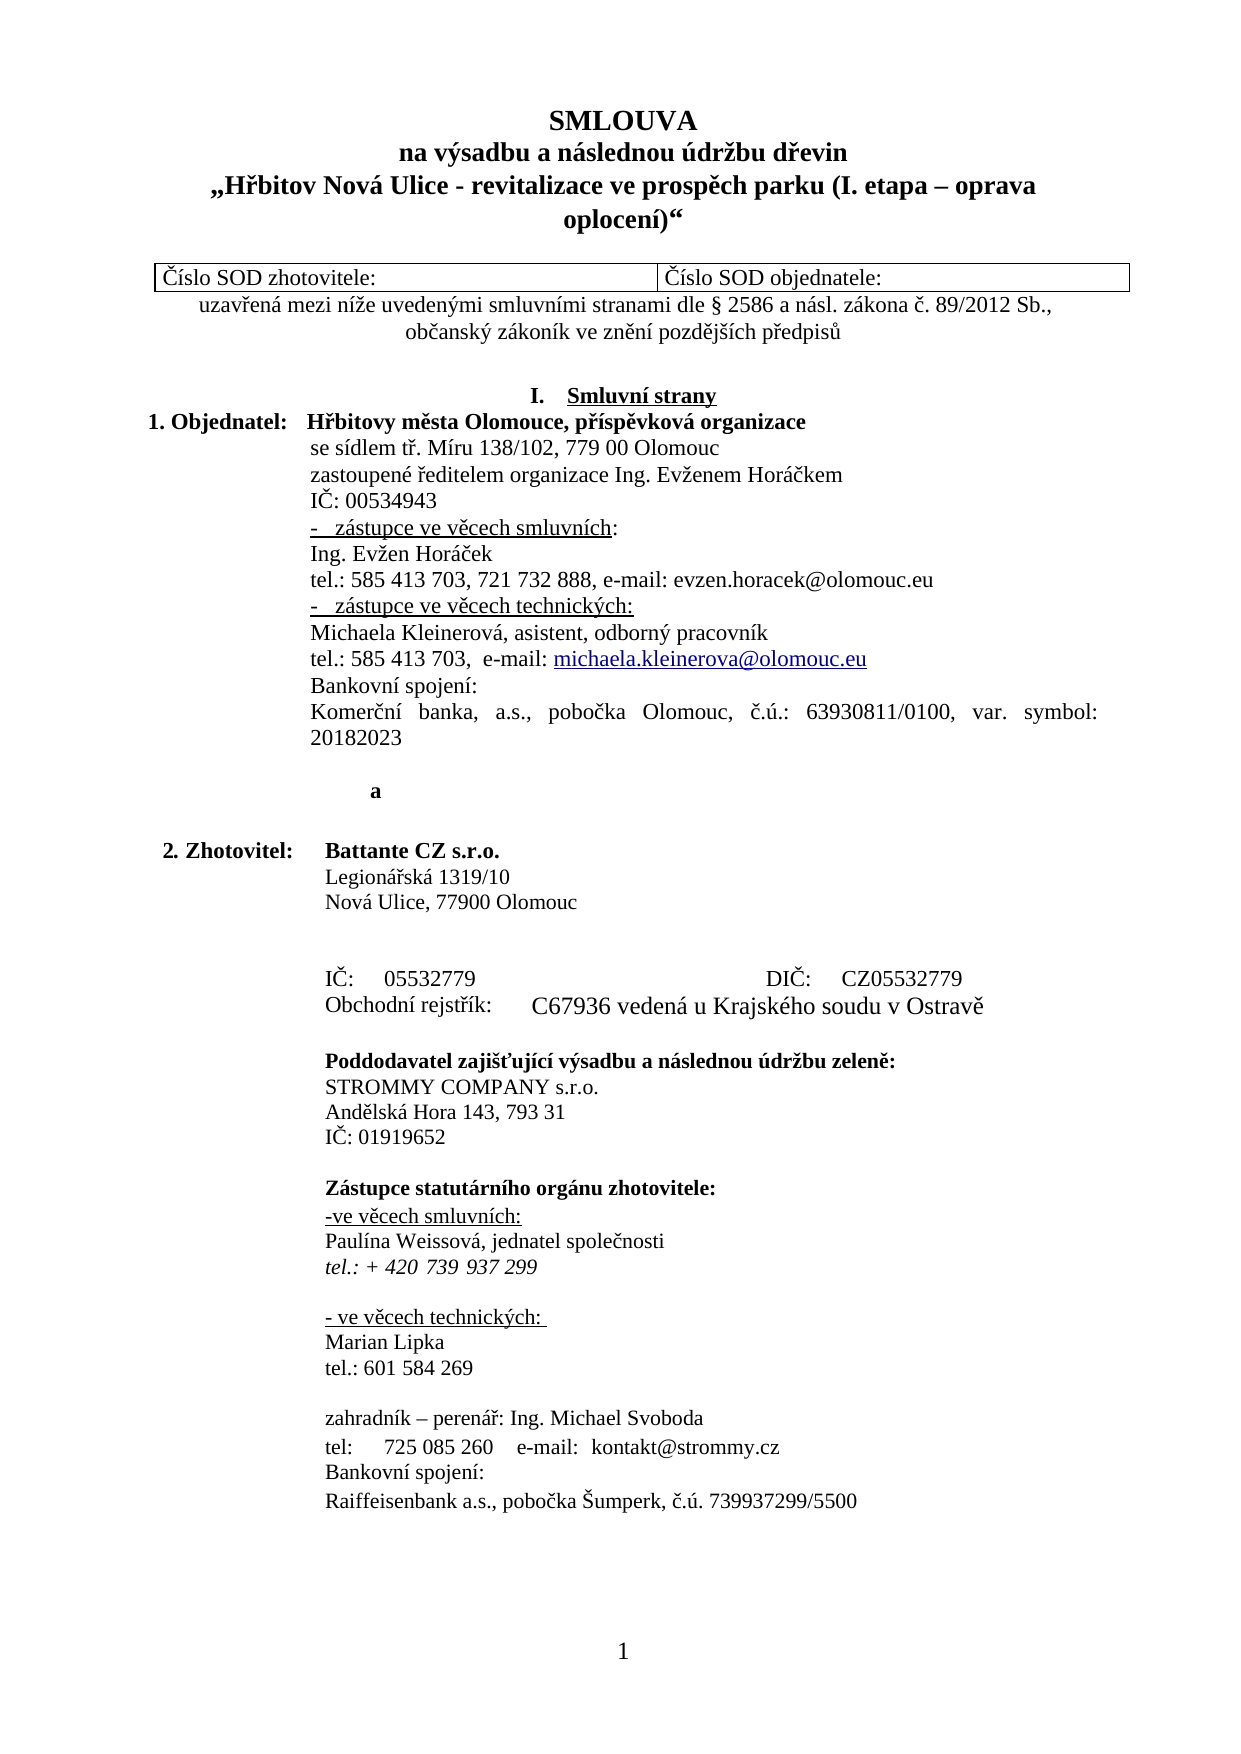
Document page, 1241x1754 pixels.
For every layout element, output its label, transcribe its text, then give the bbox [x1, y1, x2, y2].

table_cell [155, 1434, 317, 1459]
table_header Battante CZ s.r.o. [318, 838, 1130, 864]
table_cell [155, 1459, 317, 1488]
table_cell [155, 1304, 317, 1405]
table_cell [155, 1020, 317, 1048]
table_cell Zástupce statutárního orgánu zhotovitele: [318, 1175, 717, 1203]
table_cell [155, 1049, 317, 1174]
text Komerční banka, a.s., pobočka Olomouc, č.ú.: 63930811/0100, var. symbol: 20182023 [310, 698, 1098, 751]
table_cell Raiffeisenbank a.s., pobočka Šumperk, č.ú. 739937299/5500 [318, 1488, 1130, 1516]
table_cell IČ: [318, 965, 377, 991]
table_cell [155, 940, 317, 965]
subtitle SMLOUVA [148, 103, 1098, 136]
table_cell [318, 1020, 524, 1048]
table_cell zahradník – perenář: Ing. Michael Svoboda [318, 1405, 1130, 1434]
table_cell DIČ: [758, 965, 834, 991]
table_cell [377, 1279, 509, 1304]
table_cell Obchodní rejstřík: [318, 991, 524, 1020]
table_cell [509, 1279, 584, 1304]
table_cell [811, 1434, 1130, 1459]
table_cell [155, 914, 317, 939]
table_cell [155, 965, 317, 991]
table_cell Legionářská 1319/10 Nová Ulice, 77900 Olomouc [318, 864, 1130, 914]
text tel.: 585 413 703, e-mail: michaela.kleinerova@olomouc.eu [310, 645, 1098, 672]
table_cell [155, 991, 317, 1020]
table_cell kontakt@strommy.cz [584, 1434, 811, 1459]
table_cell tel: [318, 1434, 377, 1459]
table_cell [731, 1279, 1130, 1304]
list Smluvní strany [148, 382, 1098, 408]
table_cell 725 085 260 [377, 1434, 509, 1459]
table_cell [155, 1405, 317, 1434]
table_cell [318, 1279, 377, 1304]
table_cell [155, 1203, 317, 1279]
table_cell Poddodavatel zajišťující výsadbu a následnou údržbu zeleně: STROMMY COMPANY s.r.o. Andělská Hora 143, 793 31 IČ: 01919652 [318, 1049, 1130, 1174]
subtitle na výsadbu a následnou údržbu dřevin [148, 136, 1098, 167]
table_cell [318, 940, 1130, 965]
table_cell [155, 1279, 317, 1304]
text 1. Objednatel: Hřbitovy města Olomouce, příspěvková organizace [148, 408, 1098, 434]
text zastoupené ředitelem organizace Ing. Evženem Horáčkem [310, 461, 1098, 487]
text tel.: 585 413 703, 721 732 888, e-mail: evzen.horacek@olomouc.eu [310, 566, 1098, 593]
table_cell CZ05532779 [834, 965, 1130, 991]
table_cell 05532779 [377, 965, 758, 991]
table_cell e-mail: [509, 1434, 584, 1459]
table_cell [155, 1175, 317, 1203]
table_cell [318, 914, 1130, 939]
text a [369, 777, 1098, 803]
table_cell C67936 vedená u Krajského soudu v Ostravě [524, 991, 1130, 1020]
text - zástupce ve věcech technických: [310, 593, 1098, 619]
table_cell [717, 1175, 1130, 1203]
text - zástupce ve věcech smluvních: [310, 513, 1098, 540]
text Ing. Evžen Horáček [310, 540, 1098, 566]
table_cell [155, 864, 317, 914]
text se sídlem tř. Míru 138/102, 779 00 Olomouc [148, 434, 1098, 461]
table_cell -ve věcech smluvních: Paulína Weissová, jednatel společnosti tel.: + 420 739 937 299 [318, 1203, 1130, 1279]
table_cell [524, 1020, 1130, 1048]
text uzavřená mezi níže uvedenými smluvními stranami dle § 2586 a násl. zákona č. 89/2012 Sb., občanský zákoník ve znění pozdějších předpisů [148, 292, 1098, 344]
text Bankovní spojení: [310, 672, 1098, 698]
table_header Číslo SOD zhotovitele: [156, 264, 657, 291]
table_header 2. Zhotovitel: [155, 838, 317, 864]
text IČ: 00534943 [310, 487, 1098, 513]
table_cell Bankovní spojení: [318, 1459, 1130, 1488]
table_cell [155, 1488, 317, 1516]
table_cell [584, 1279, 731, 1304]
table_header Číslo SOD objednatele: [658, 264, 1129, 291]
subtitle „Hřbitov Nová Ulice - revitalizace ve prospěch parku (I. etapa – oprava oplocení)“ [148, 167, 1098, 234]
table_cell - ve věcech technických: Marian Lipka tel.: 601 584 269 [318, 1304, 1130, 1405]
text Michaela Kleinerová, asistent, odborný pracovník [310, 619, 1098, 645]
